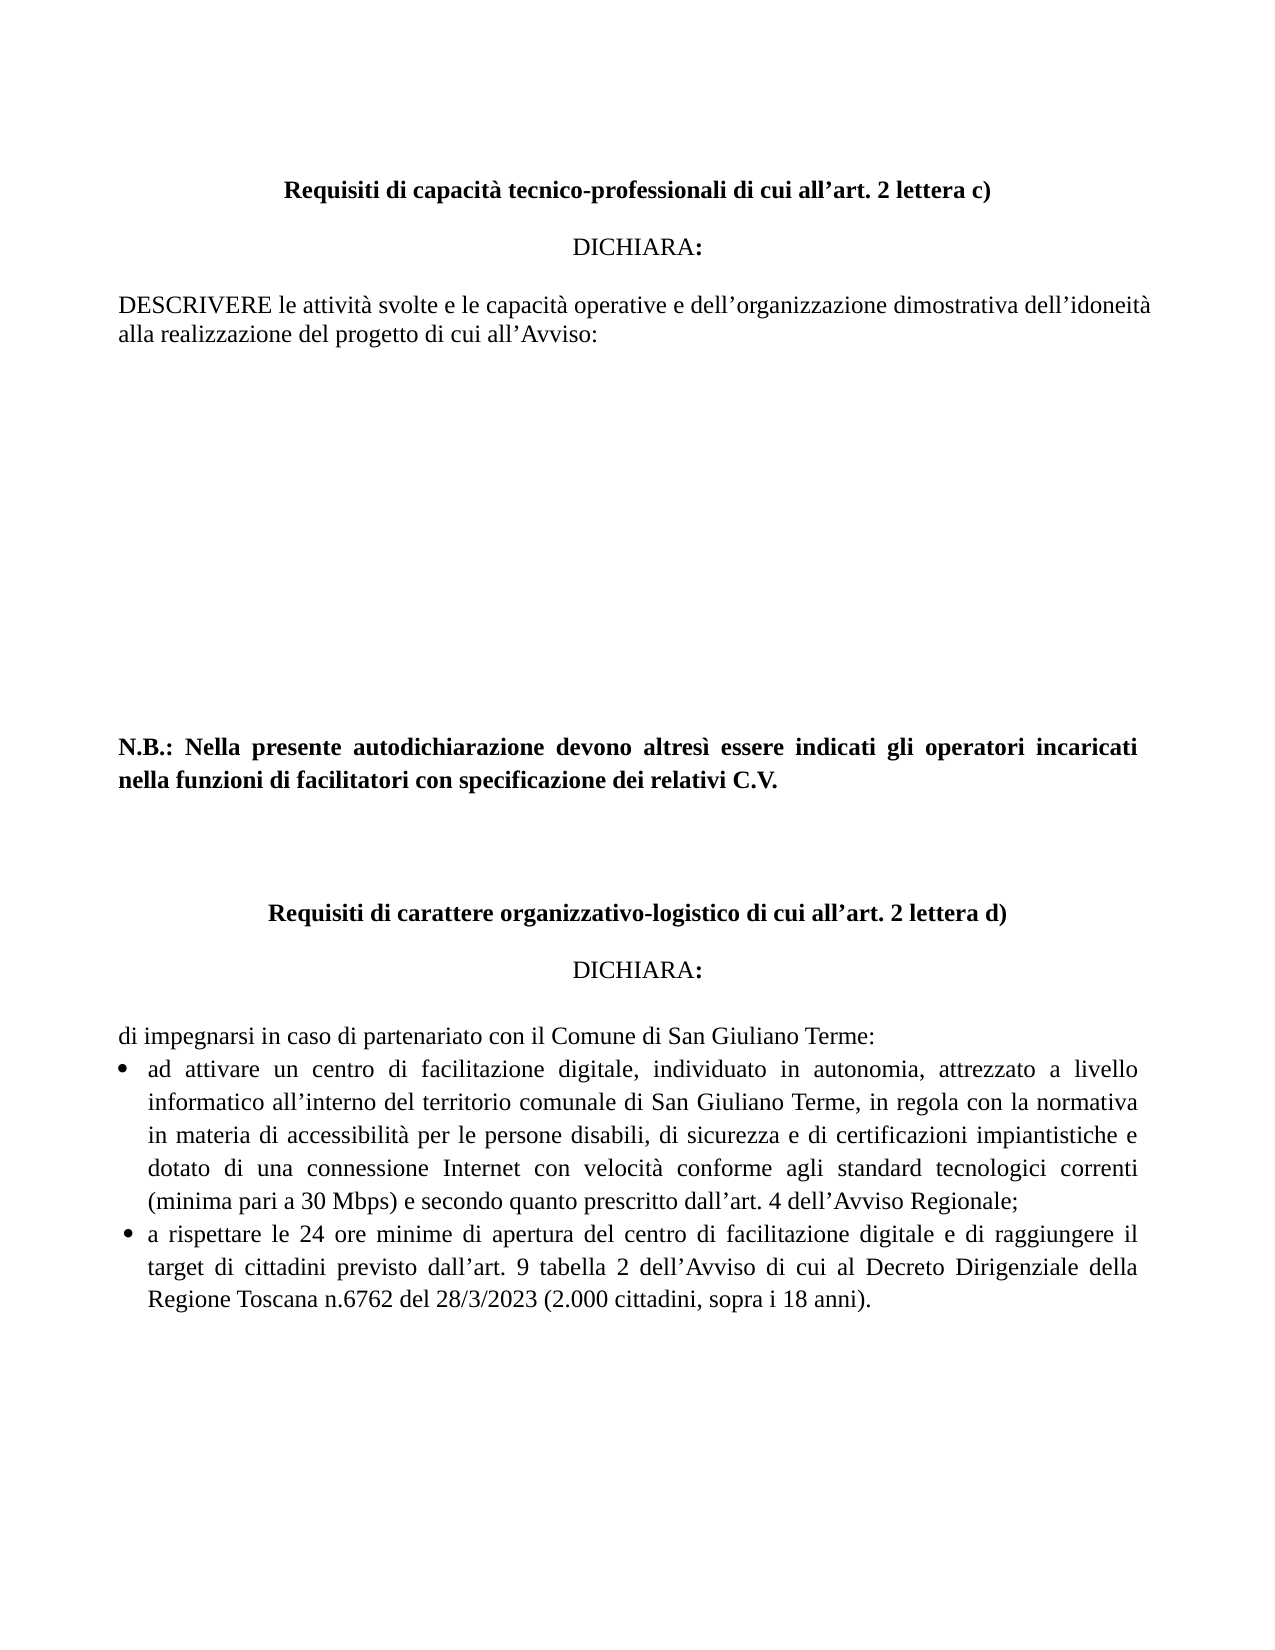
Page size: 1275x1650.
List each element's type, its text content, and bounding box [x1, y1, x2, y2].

text Requisiti di carattere organizzativo-logistico di cui all’art. 2 lettera d) [208, 898, 1067, 926]
text di impegnarsi in caso di partenariato con il Comune di San Giuliano Terme: [118, 1021, 1250, 1050]
list a rispettare le 24 ore minime di apertura del centro di facilitazione digitale e di raggiungere il target di cittadini previsto dall’art. 9 tabella 2 dell’Avviso di cui al Decreto Dirigenziale della Regione Toscana n.6762 del 28/3/2023 (2.000 cittadini, sopra i 18 anni). [124, 1219, 1139, 1313]
text DICHIARA: [208, 955, 1067, 984]
subtitle N.B.: Nella presente autodichiarazione devono altresì essere indicati gli operatori incaricati nella funzioni di facilitatori con specificazione dei relativi C.V. [118, 732, 1139, 794]
text DICHIARA: [208, 232, 1067, 261]
subtitle Requisiti di capacità tecnico-professionali di cui all’art. 2 lettera c) [208, 175, 1067, 204]
list ad attivare un centro di facilitazione digitale, individuato in autonomia, attrezzato a livello informatico all’interno del territorio comunale di San Giuliano Terme, in regola con la normativa in materia di accessibilità per le persone disabili, di sicurezza e di certificazioni impiantistiche e dotato di una connessione Internet con velocità conforme agli standard tecnologici correnti (minima pari a 30 Mbps) e secondo quanto prescritto dall’art. 4 dell’Avviso Regionale; [118, 1054, 1139, 1215]
text DESCRIVERE le attività svolte e le capacità operative e dell’organizzazione dimostrativa dell’idoneità alla realizzazione del progetto di cui all’Avviso: [118, 290, 1186, 347]
